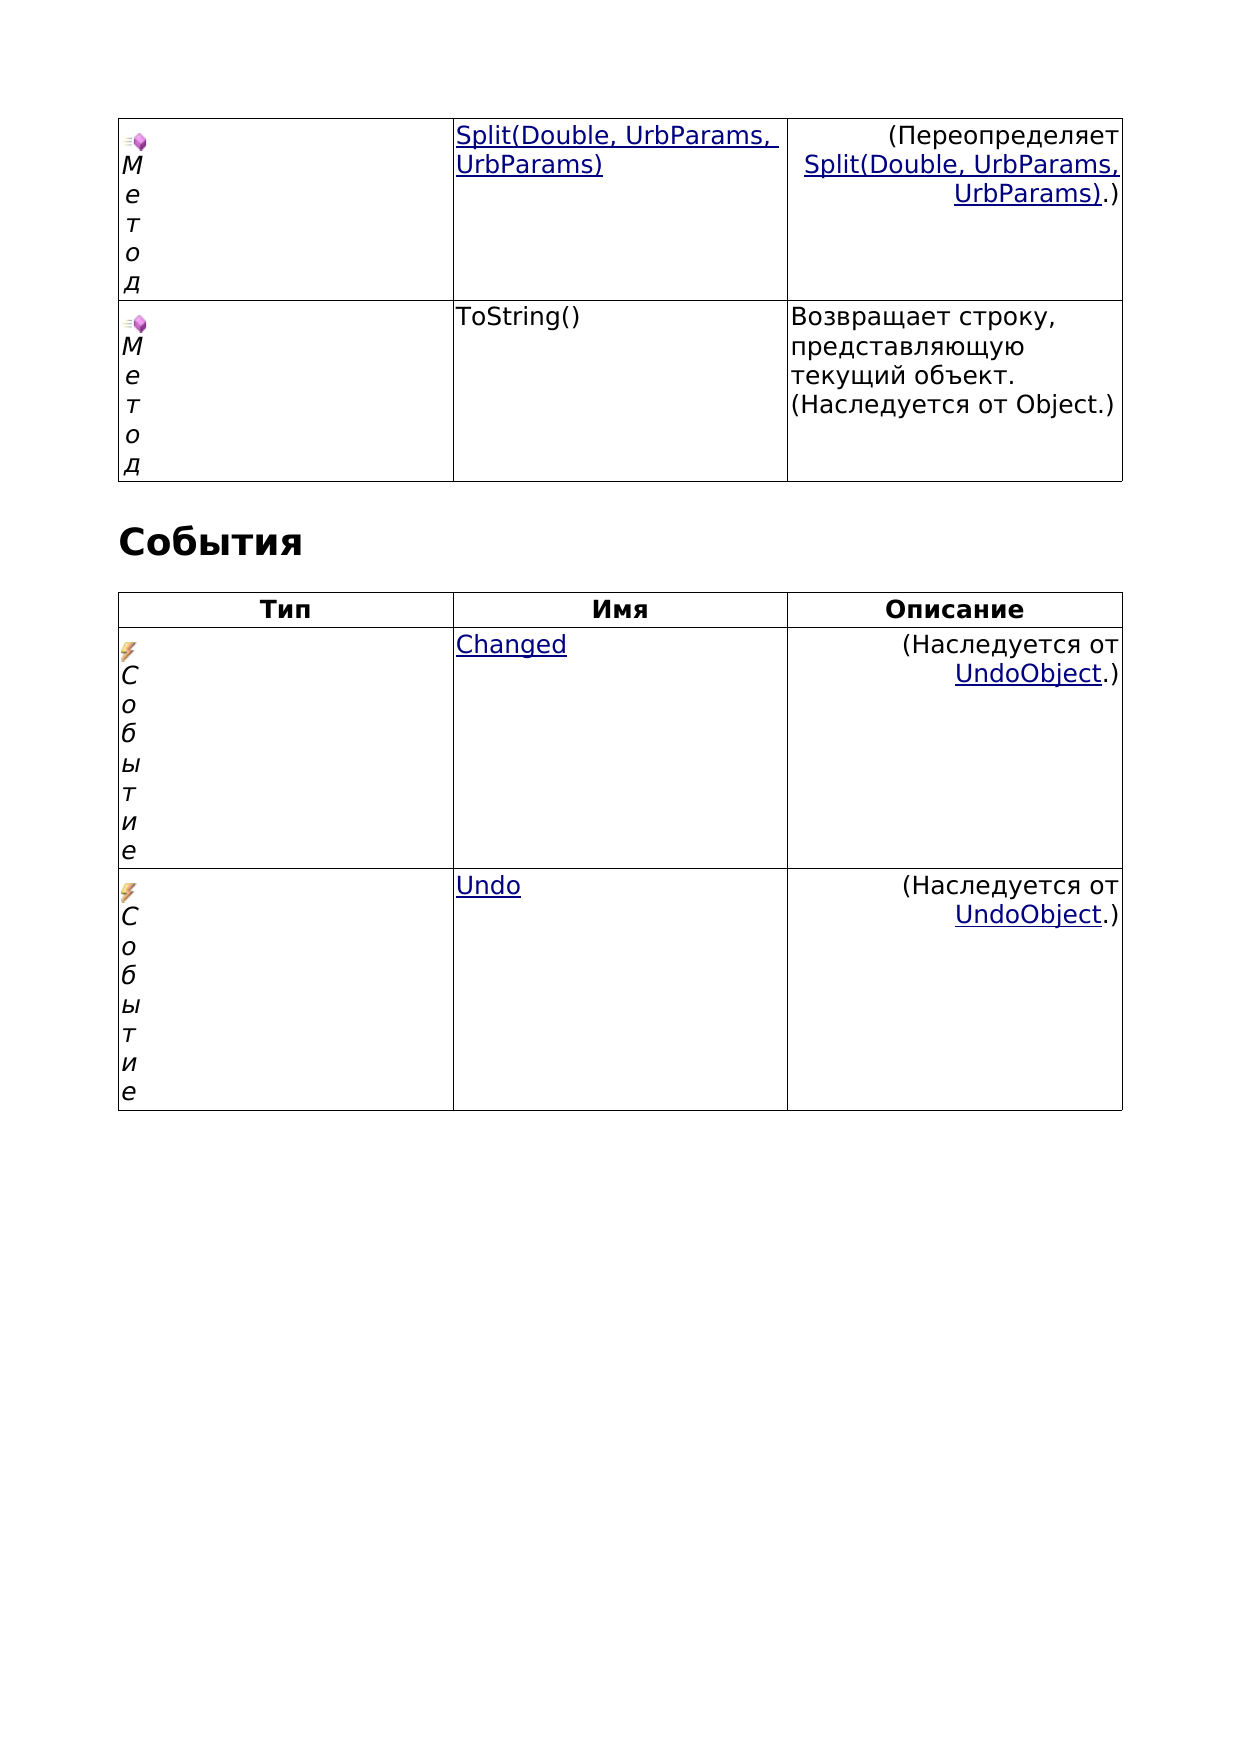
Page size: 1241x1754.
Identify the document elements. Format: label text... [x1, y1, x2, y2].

table_cell (Наследуется от UndoObject.) [788, 628, 1122, 868]
table_cell (Наследуется от UndoObject.) [788, 869, 1122, 1110]
table_cell [119, 119, 453, 299]
table_cell [119, 869, 453, 1110]
table_header Тип [119, 593, 453, 627]
table_cell ToString() [454, 301, 787, 481]
table_cell Возвращает строку, представляющую текущий объект. (Наследуется от Object.) [788, 301, 1122, 481]
table_cell Changed [454, 628, 787, 868]
picture [121, 133, 147, 151]
picture [121, 883, 137, 903]
picture [121, 315, 147, 333]
table_cell Undo [454, 869, 787, 1110]
table_cell [119, 628, 453, 868]
subtitle События [118, 521, 1122, 564]
table_cell Split(Double, UrbParams, UrbParams) [454, 119, 787, 299]
table_cell (Переопределяет Split(Double, UrbParams, UrbParams).) [788, 119, 1122, 299]
picture [121, 642, 137, 662]
table_cell [119, 301, 453, 481]
table_header Имя [454, 593, 787, 627]
table_header Описание [788, 593, 1122, 627]
